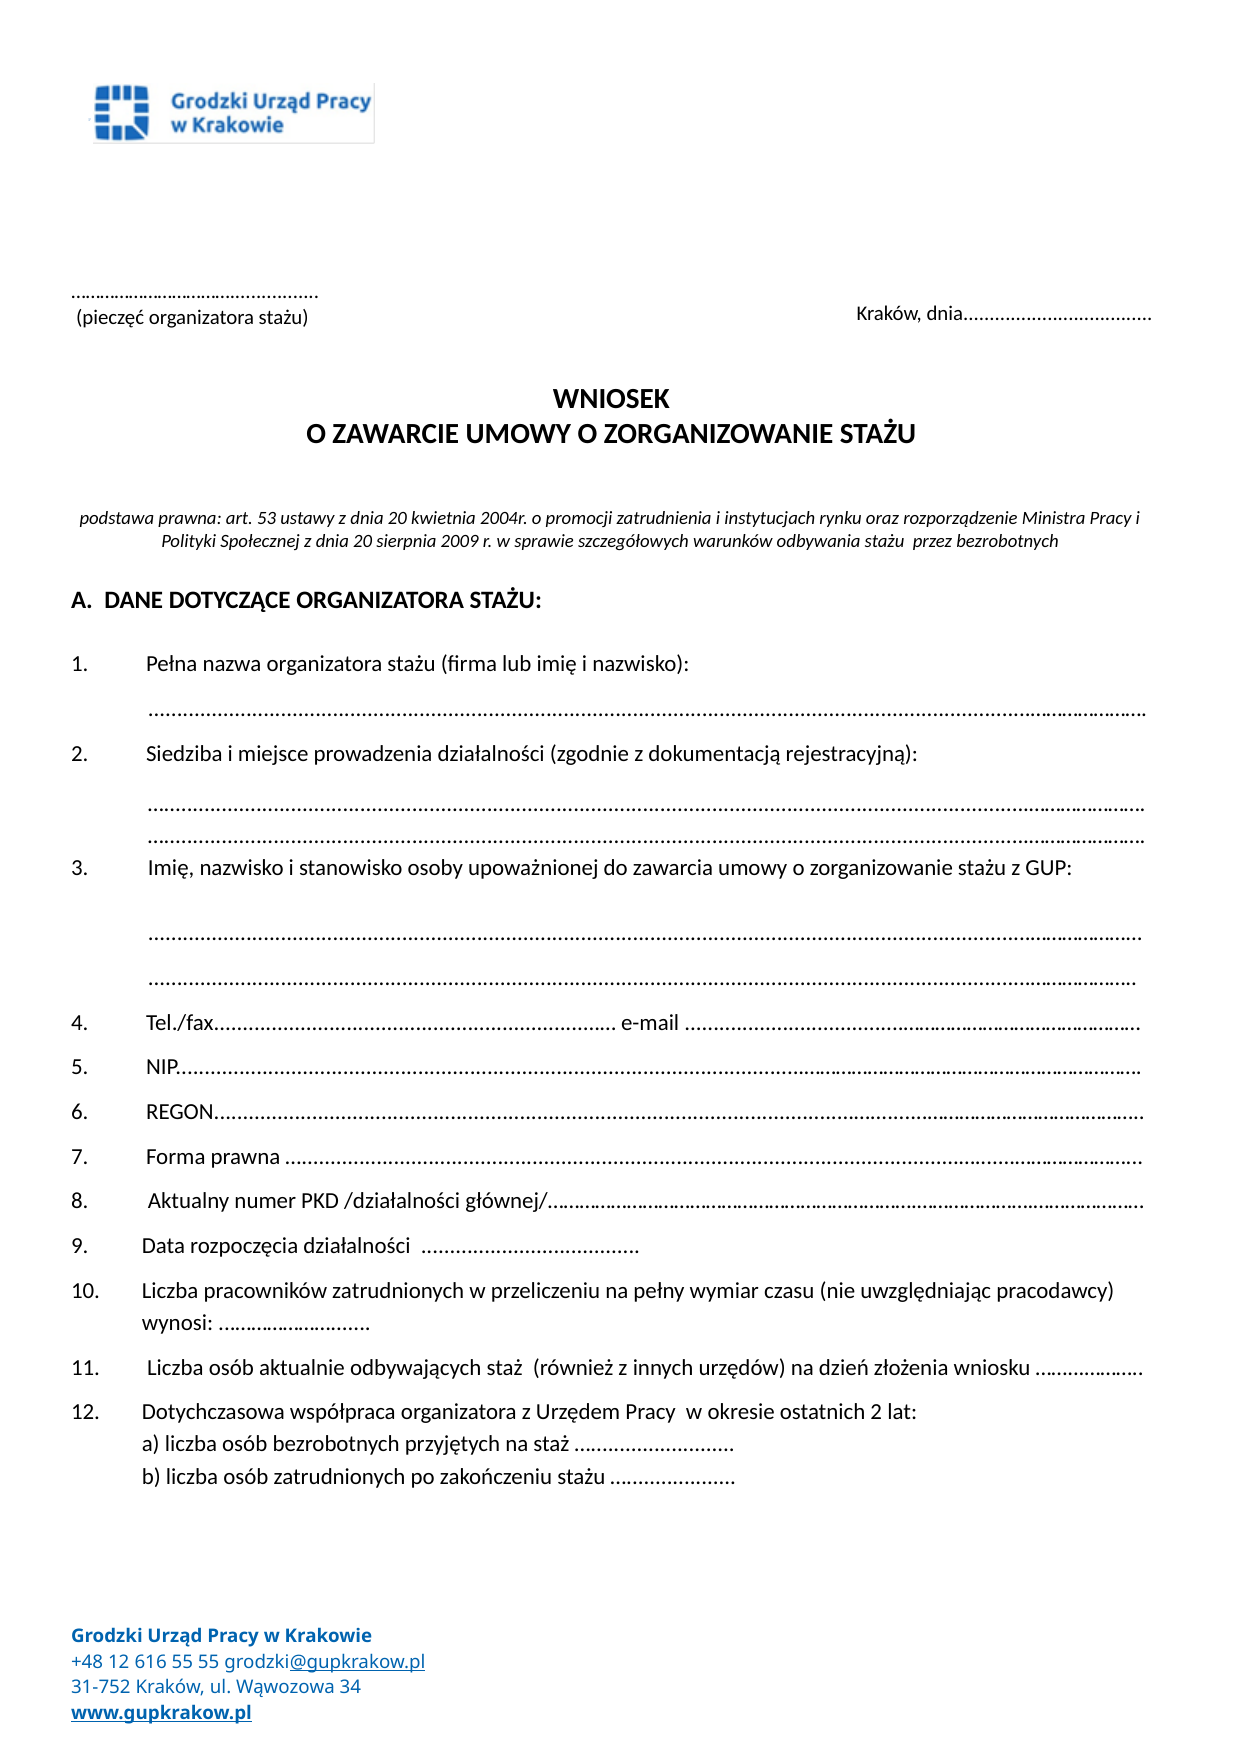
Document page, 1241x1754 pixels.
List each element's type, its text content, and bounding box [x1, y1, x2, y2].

list Siedziba i miejsce prowadzenia działalności (zgodnie z dokumentacją rejestracyjną): [71, 739, 1152, 767]
list Liczba osób aktualnie odbywających staż (również z innych urzędów) na dzień złożenia wniosku ……...……….. [71, 1353, 1152, 1381]
text .........................................................................................................................................................…………………. [148, 694, 1152, 722]
text .........................................................................................................................................................……………….. [148, 963, 1152, 991]
subtitle O ZAWARCIE UMOWY O ZORGANIZOWANIE STAŻU [71, 415, 1152, 451]
list Dotychczasowa współpraca organizatora z Urzędem Pracy w okresie ostatnich 2 lat: [71, 1397, 1152, 1425]
list Tel./fax...................................................................… e-mail ......................................……………………………………… [71, 1008, 1152, 1036]
list Pełna nazwa organizatora stażu (firma lub imię i nazwisko): [71, 649, 1152, 678]
list REGON...............................................................................................................…..........………………………………….. [71, 1097, 1152, 1125]
text …......................................................................................................................................................…………………. [148, 789, 1152, 817]
table_header Kraków, dnia.................................... [597, 224, 1153, 355]
list Liczba pracowników zatrudnionych w przeliczeniu na pełny wymiar czasu (nie uwzględniając pracodawcy) wynosi: ...………………....... [71, 1276, 1152, 1336]
list Imię, nazwisko i stanowisko osoby upoważnionej do zawarcia umowy o zorganizowanie stażu z GUP: [71, 853, 1146, 881]
text .........................................................................................................................................................………………... [148, 918, 1152, 946]
text A. DANE DOTYCZĄCE ORGANIZATORA STAŻU: [71, 584, 1152, 614]
text podstawa prawna: art. 53 ustawy z dnia 20 kwietnia 2004r. o promocji zatrudnienia i instytucjach rynku oraz rozporządzenie Ministra Pracy i Polityki Społecznej z dnia 20 sierpnia 2009 r. w sprawie szczegółowych warunków odbywania stażu przez bezrobotnych [71, 506, 1152, 552]
list NIP.............................................................................................................………………………………………………………. [71, 1052, 1152, 1080]
text a) liczba osób bezrobotnych przyjętych na staż …......................... [142, 1429, 1152, 1458]
table_header ……………………………................. (pieczęć organizatora stażu) [70, 224, 597, 355]
text b) liczba osób zatrudnionych po zakończeniu stażu …................... [142, 1462, 1152, 1490]
list Forma prawna …..................................................................................................................….......…………………... [71, 1142, 1152, 1170]
list Data rozpoczęcia działalności ...................................... [71, 1231, 1152, 1259]
list Aktualny numer PKD /działalności głównej/…………………………………………………………….………………….………………… [71, 1186, 1152, 1214]
text …......................................................................................................................................................…………………. [148, 821, 1152, 849]
subtitle WNIOSEK [71, 380, 1152, 415]
